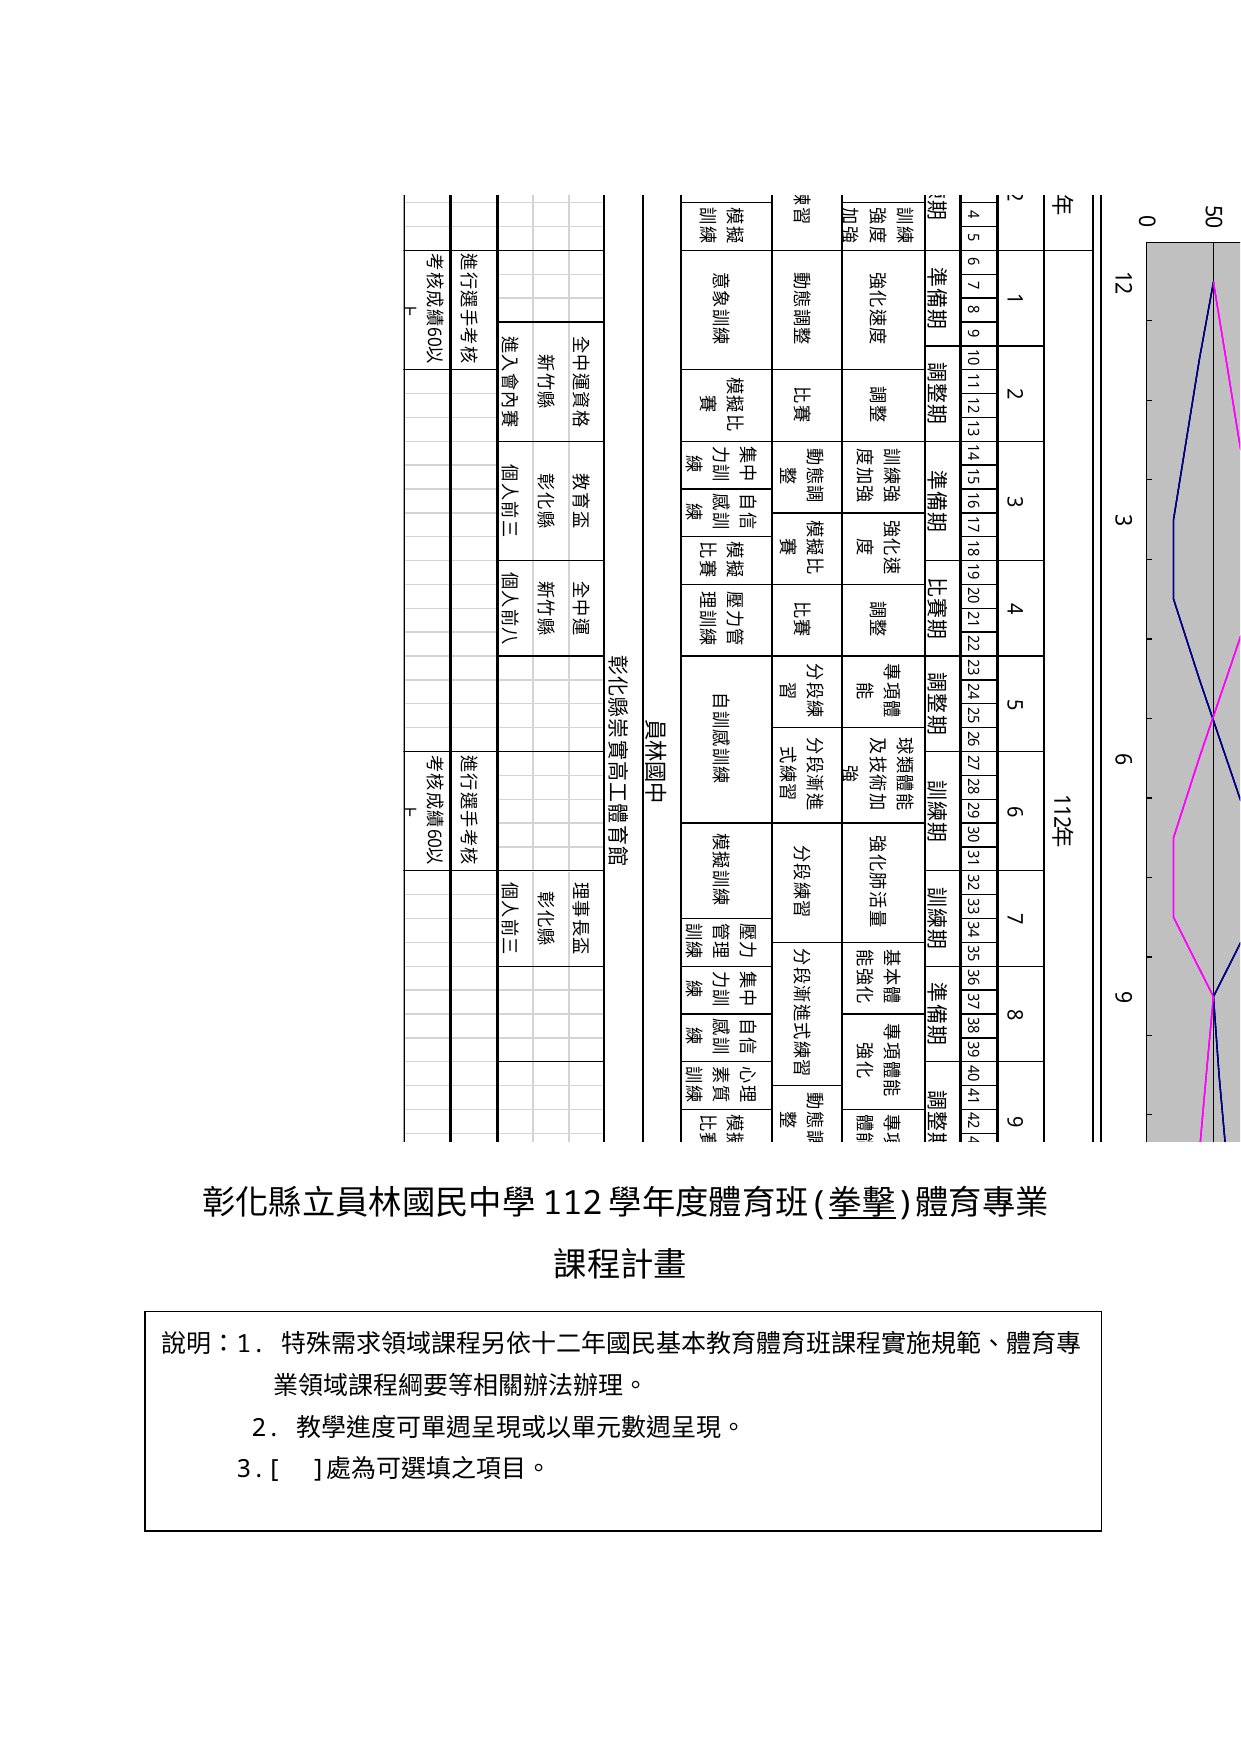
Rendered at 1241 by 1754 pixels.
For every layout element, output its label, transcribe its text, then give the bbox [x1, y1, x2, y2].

text 2. 教學進度可單週呈現或以單元數週呈現。 [161, 1403, 1086, 1444]
text 課程計畫 [150, 1221, 1090, 1283]
text 說明：1. 特殊需求領域課程另依十二年國民基本教育體育班課程實施規範、體育專業領域課程綱要等相關辦法辦理。 [161, 1319, 1086, 1403]
text 彰化縣立員林國民中學112學年度體育班(拳擊)體育專業 [150, 1158, 1090, 1221]
text 3.[ ]處為可選填之項目。 [161, 1444, 1086, 1486]
